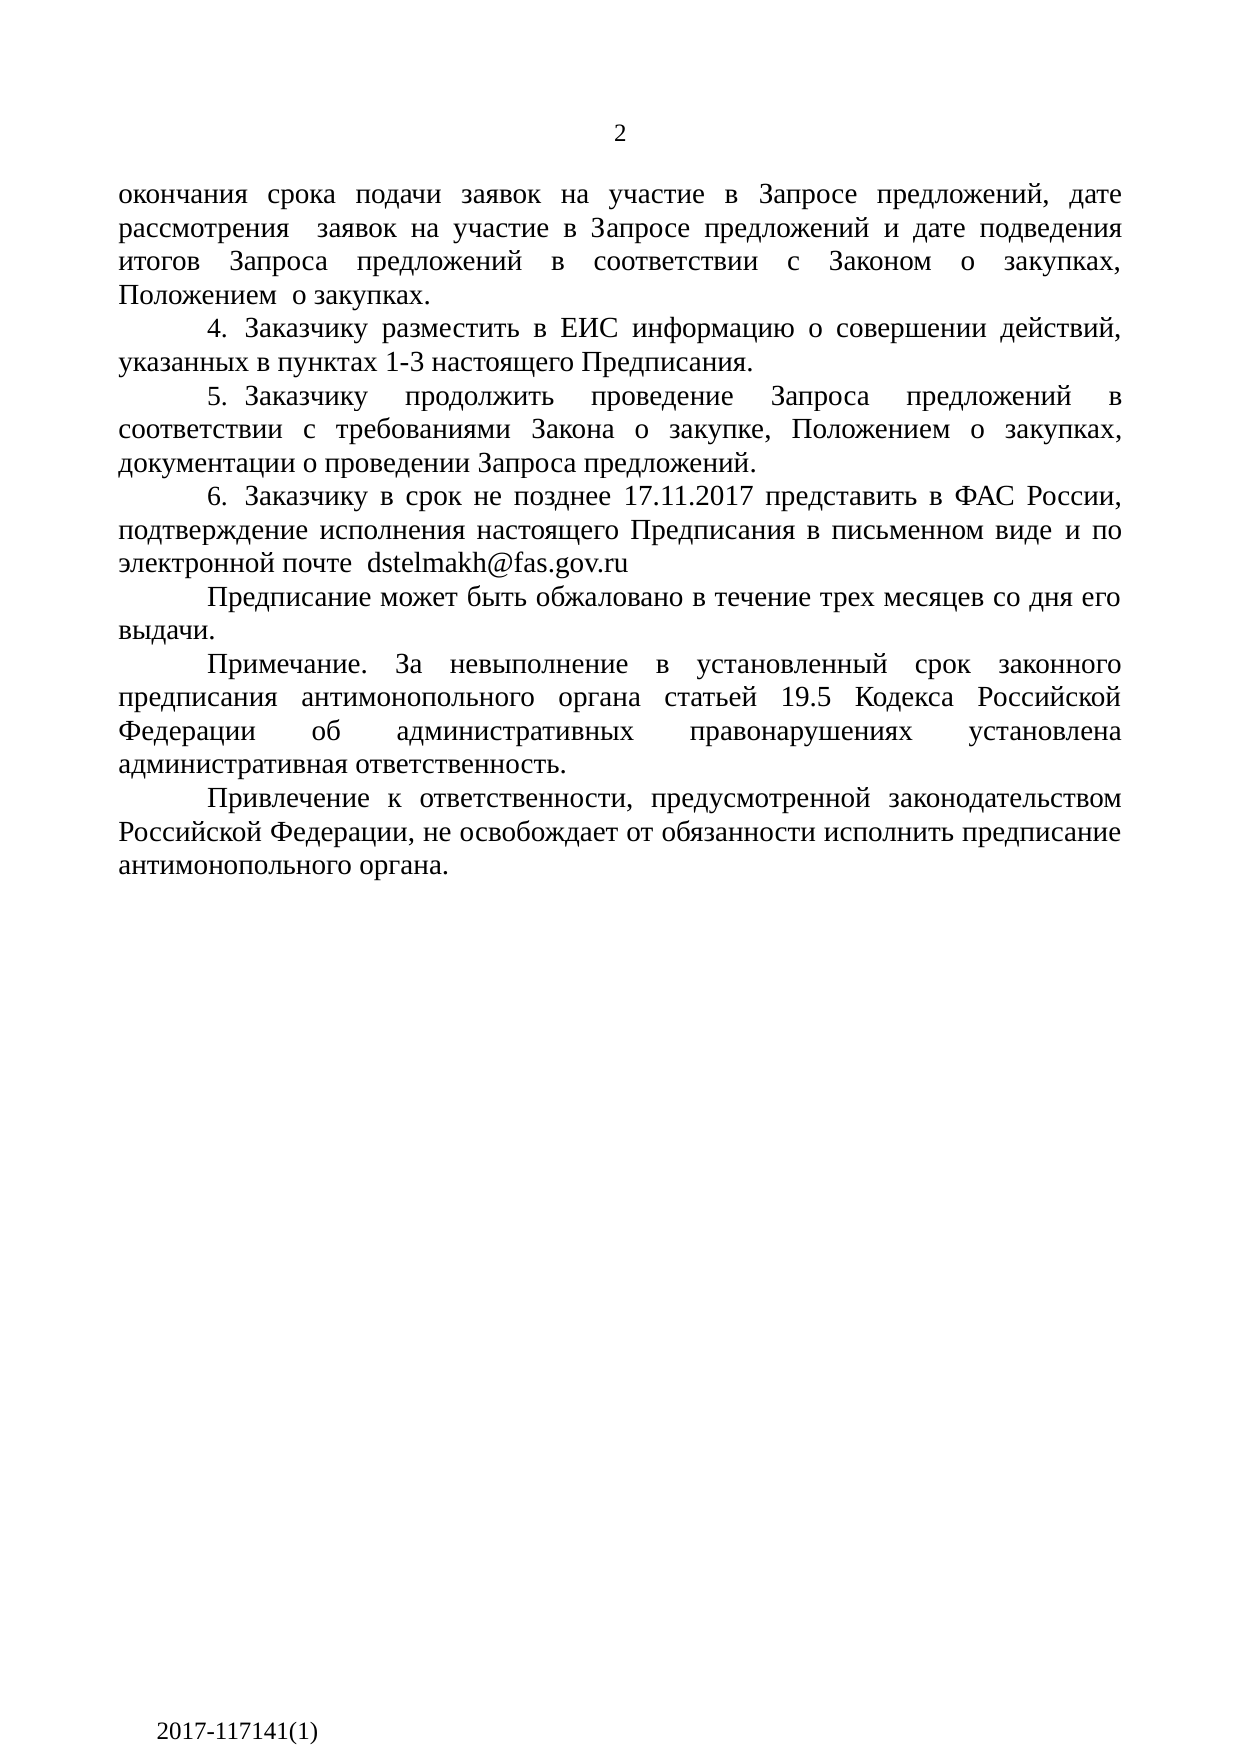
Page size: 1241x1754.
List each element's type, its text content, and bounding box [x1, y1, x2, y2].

list Заказчику в срок не позднее 17.11.2017 представить в ФАС России, подтверждение исполнения настоящего Предписания в письменном виде и по электронной почте dstelmakh@fas.gov.ru [118, 478, 1122, 579]
list окончания срока подачи заявок на участие в Запросе предложений, дате рассмотрения заявок на участие в Запросе предложений и дате подведения итогов Запроса предложений в соответствии с Законом о закупках, Положением о закупках. [118, 176, 1122, 311]
text Привлечение к ответственности, предусмотренной законодательством Российской Федерации, не освобождает от обязанности исполнить предписание антимонопольного органа. [118, 780, 1122, 881]
list Заказчику продолжить проведение Запроса предложений в соответствии с требованиями Закона о закупке, Положением о закупках, документации о проведении Запроса предложений. [118, 378, 1122, 478]
text Примечание. За невыполнение в установленный срок законного предписания антимонопольного органа статьей 19.5 Кодекса Российской Федерации об административных правонарушениях установлена административная ответственность. [118, 646, 1122, 780]
text Предписание может быть обжаловано в течение трех месяцев со дня его выдачи. [118, 579, 1122, 646]
list Заказчику разместить в ЕИС информацию о совершении действий, указанных в пунктах 1-3 настоящего Предписания. [118, 311, 1122, 378]
